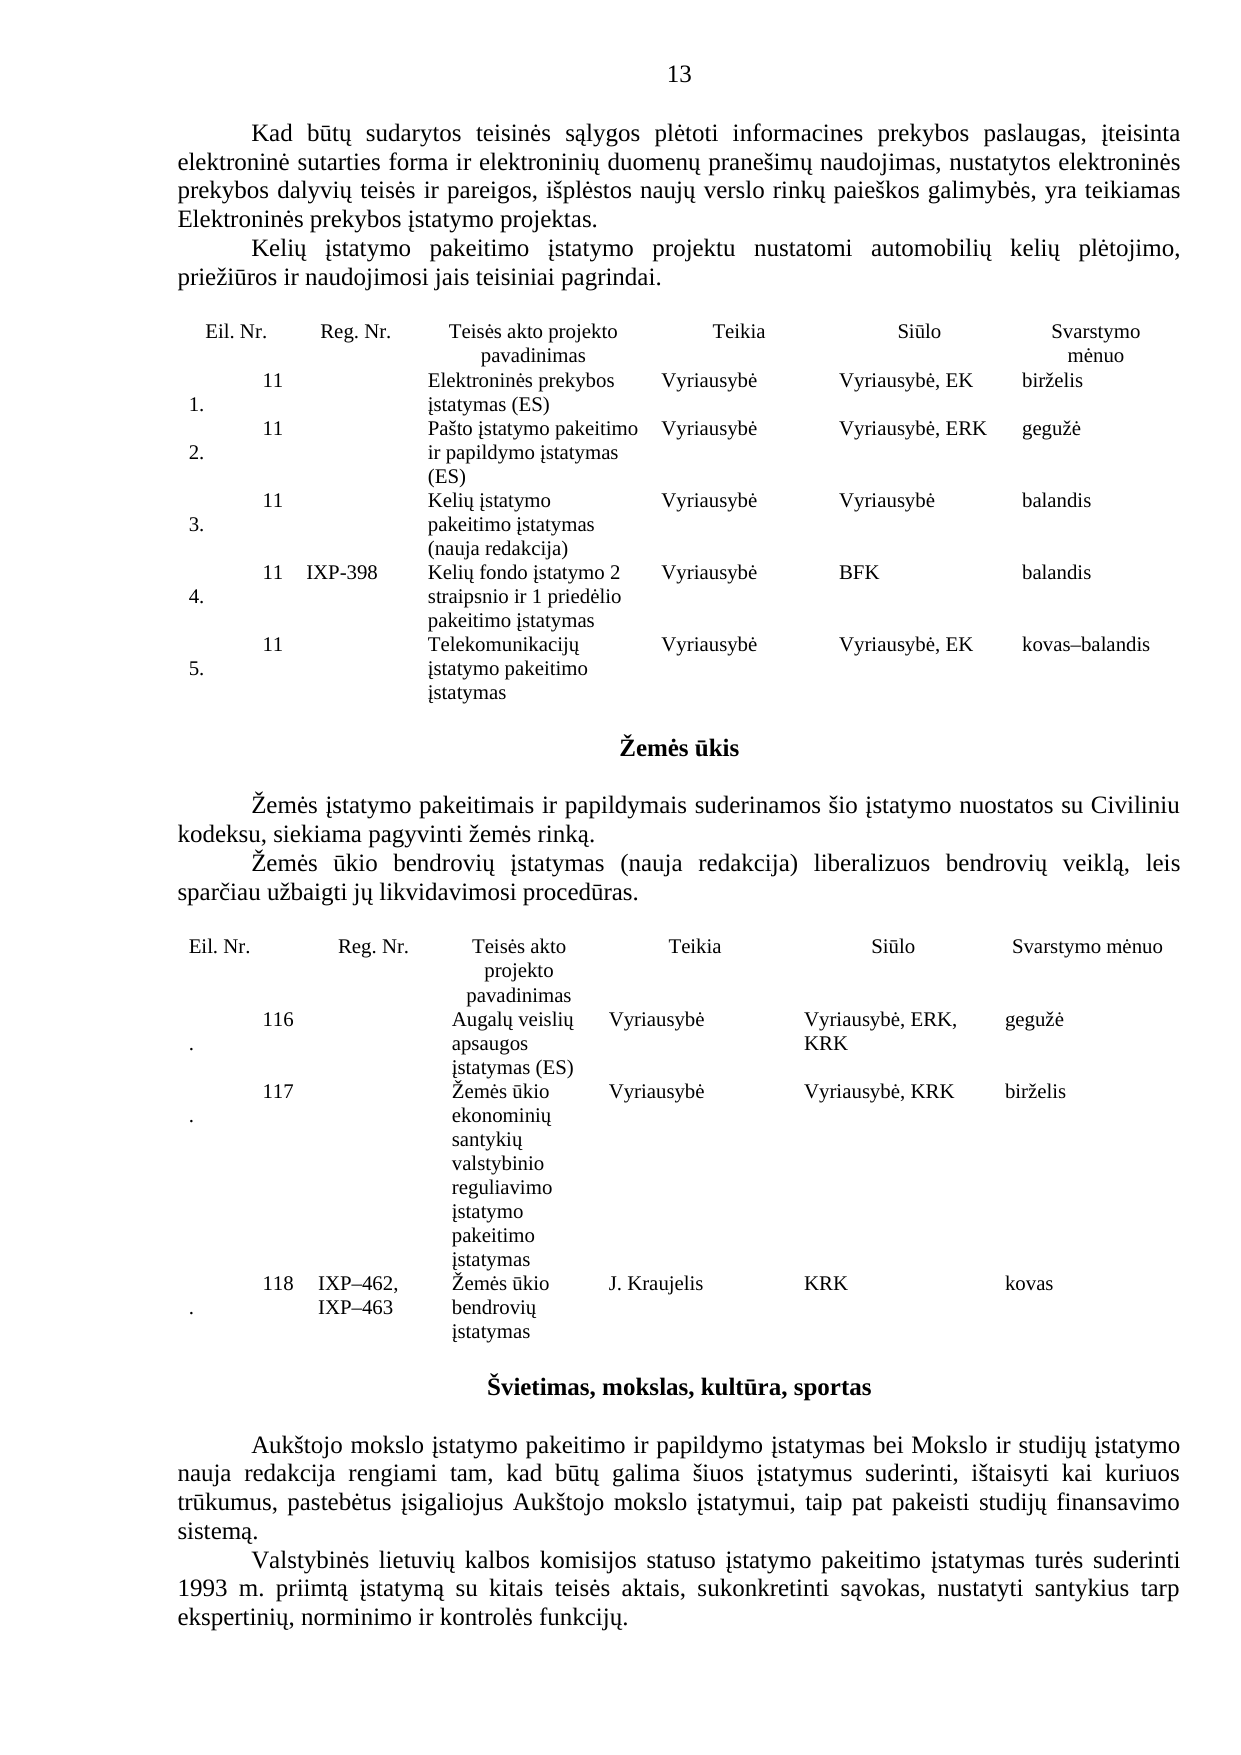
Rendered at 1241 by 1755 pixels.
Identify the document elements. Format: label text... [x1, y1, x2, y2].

table_header Teikia [597, 934, 793, 1007]
table_header Reg. Nr. [307, 934, 440, 1007]
table_cell Vyriausybė, EK [828, 632, 1011, 704]
table_header Eil. Nr. [177, 319, 295, 367]
table_cell Vyriausybė, ERK, KRK [793, 1007, 993, 1079]
table_cell Vyriausybė [650, 488, 828, 560]
table_header Teisės akto projekto pavadinimas [416, 319, 650, 367]
table_cell 115. [177, 632, 295, 704]
table_cell Kelių fondo įstatymo 2 straipsnio ir 1 priedėlio pakeitimo įstatymas [416, 560, 650, 632]
text Valstybinės lietuvių kalbos komisijos statuso įstatymo pakeitimo įstatymas turės suderinti 1993 m. priimtą įstatymą su kitais teisės aktais, sukonkretinti sąvokas, nustatyti santykius tarp ekspertinių, norminimo ir kontrolės funkcijų. [177, 1545, 1181, 1631]
table_cell [295, 368, 416, 416]
text Kad būtų sudarytos teisinės sąlygos plėtoti informacines prekybos paslaugas, įteisinta elektroninė sutarties forma ir elektroninių duomenų pranešimų naudojimas, nustatytos elektroninės prekybos dalyvių teisės ir pareigos, išplėstos naujų verslo rinkų paieškos galimybės, yra teikiamas Elektroninės prekybos įstatymo projektas. [177, 118, 1181, 233]
table_cell gegužė [994, 1007, 1181, 1079]
table_header Siūlo [828, 319, 1011, 367]
table_cell [307, 1079, 440, 1271]
table_header Eil. Nr. [177, 934, 307, 1007]
table_cell Vyriausybė, KRK [793, 1079, 993, 1271]
table_cell J. Kraujelis [597, 1271, 793, 1343]
text Aukštojo mokslo įstatymo pakeitimo ir papildymo įstatymas bei Mokslo ir studijų įstatymo nauja redakcija rengiami tam, kad būtų galima šiuos įstatymus suderinti, ištaisyti kai kuriuos trūkumus, pastebėtus įsigaliojus Aukštojo mokslo įstatymui, taip pat pakeisti studijų finansavimo sistemą. [177, 1430, 1181, 1545]
table_cell Vyriausybė [597, 1079, 793, 1271]
table_cell 112. [177, 416, 295, 488]
table_cell Vyriausybė [828, 488, 1011, 560]
table_cell [295, 416, 416, 488]
text Žemės ūkis [177, 733, 1181, 762]
table_cell 114. [177, 560, 295, 632]
table_cell 113. [177, 488, 295, 560]
table_cell Žemės ūkio bendrovių įstatymas [440, 1271, 597, 1343]
table_cell Telekomunikacijų įstatymo pakeitimo įstatymas [416, 632, 650, 704]
text Švietimas, mokslas, kultūra, sportas [177, 1372, 1181, 1401]
table_cell Kelių įstatymo pakeitimo įstatymas (nauja redakcija) [416, 488, 650, 560]
table_cell kovas–balandis [1011, 632, 1181, 704]
table_cell Elektroninės prekybos įstatymas (ES) [416, 368, 650, 416]
table_cell Vyriausybė [650, 368, 828, 416]
table_cell 116. [177, 1007, 307, 1079]
table_cell [307, 1007, 440, 1079]
table_cell IXP–462, IXP–463 [307, 1271, 440, 1343]
table_header Reg. Nr. [295, 319, 416, 367]
table_cell 118. [177, 1271, 307, 1343]
table_cell Augalų veislių apsaugos įstatymas (ES) [440, 1007, 597, 1079]
table_cell Vyriausybė [650, 560, 828, 632]
table_cell balandis [1011, 488, 1181, 560]
table_header Svarstymo mėnuo [994, 934, 1181, 1007]
table_cell birželis [1011, 368, 1181, 416]
table_cell Vyriausybė, EK [828, 368, 1011, 416]
table_cell IXP-398 [295, 560, 416, 632]
text Žemės ūkio bendrovių įstatymas (nauja redakcija) liberalizuos bendrovių veiklą, leis sparčiau užbaigti jų likvidavimosi procedūras. [177, 848, 1181, 906]
table_cell 117. [177, 1079, 307, 1271]
table_cell Vyriausybė, ERK [828, 416, 1011, 488]
table_header Svarstymo mėnuo [1011, 319, 1181, 367]
text Žemės įstatymo pakeitimais ir papildymais suderinamos šio įstatymo nuostatos su Civiliniu kodeksu, siekiama pagyvinti žemės rinką. [177, 791, 1181, 848]
table_cell Žemės ūkio ekonominių santykių valstybinio reguliavimo įstatymo pakeitimo įstatymas [440, 1079, 597, 1271]
table_header Teisės akto projekto pavadinimas [440, 934, 597, 1007]
table_cell BFK [828, 560, 1011, 632]
table_cell kovas [994, 1271, 1181, 1343]
table_cell [295, 488, 416, 560]
table_cell Pašto įstatymo pakeitimo ir papildymo įstatymas (ES) [416, 416, 650, 488]
table_cell 111. [177, 368, 295, 416]
table_cell KRK [793, 1271, 993, 1343]
table_cell balandis [1011, 560, 1181, 632]
table_cell gegužė [1011, 416, 1181, 488]
table_cell birželis [994, 1079, 1181, 1271]
table_header Teikia [650, 319, 828, 367]
table_cell Vyriausybė [597, 1007, 793, 1079]
table_header Siūlo [793, 934, 993, 1007]
text Kelių įstatymo pakeitimo įstatymo projektu nustatomi automobilių kelių plėtojimo, priežiūros ir naudojimosi jais teisiniai pagrindai. [177, 233, 1181, 291]
table_cell [295, 632, 416, 704]
table_cell Vyriausybė [650, 632, 828, 704]
table_cell Vyriausybė [650, 416, 828, 488]
